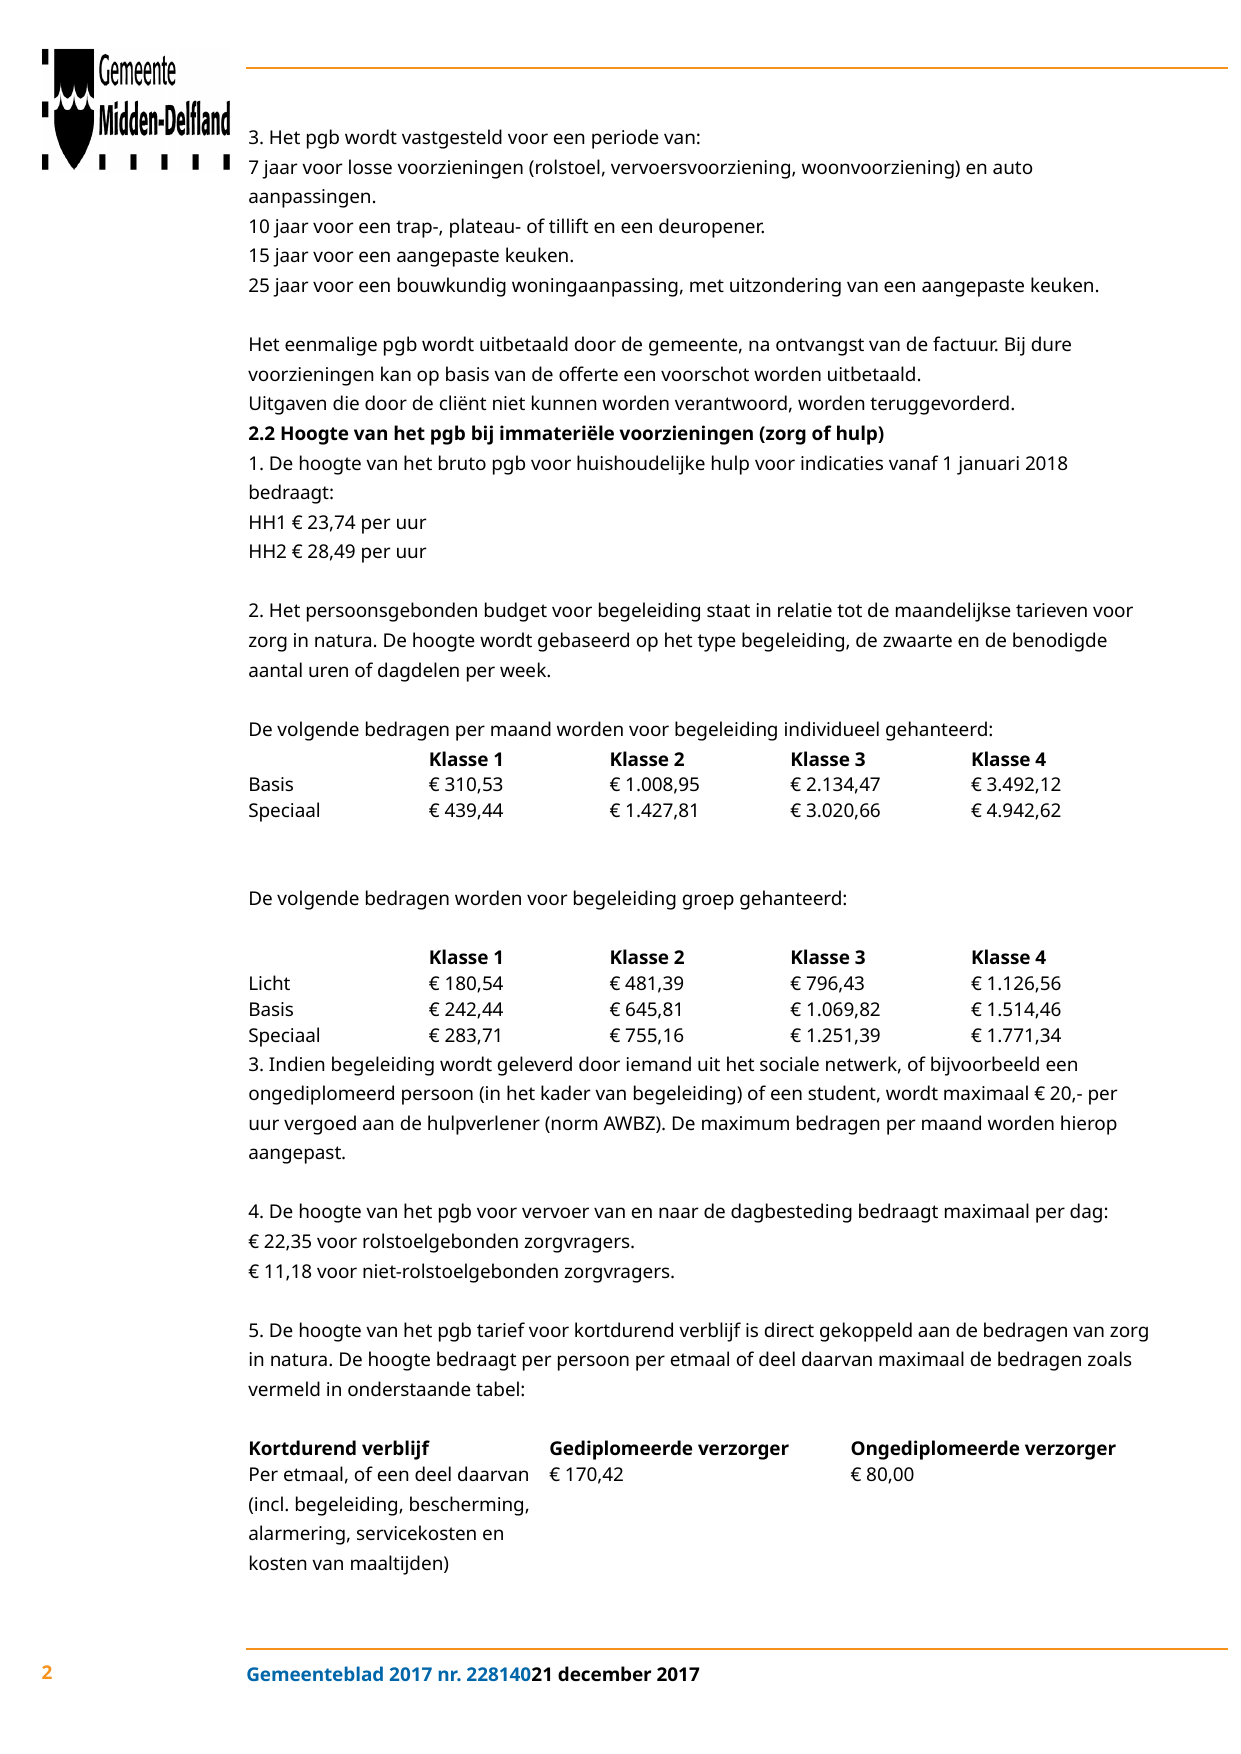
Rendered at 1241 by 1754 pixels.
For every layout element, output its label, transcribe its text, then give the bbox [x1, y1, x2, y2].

table_cell € 1.008,95 [609, 771, 790, 797]
table_cell € 3.492,12 [971, 771, 1152, 797]
table_cell € 439,44 [429, 797, 609, 823]
table_cell € 2.134,47 [790, 771, 971, 797]
text De volgende bedragen per maand worden voor begeleiding individueel gehanteerd: [248, 716, 1152, 742]
table_header Klasse 2 [609, 746, 790, 771]
table_cell € 80,00 [850, 1461, 1152, 1576]
table_header [248, 945, 429, 970]
text € 22,35 voor rolstoelgebonden zorgvragers. [248, 1228, 1152, 1254]
table_header Kortdurend verblijf [248, 1435, 549, 1461]
text HH2 € 28,49 per uur [248, 538, 1152, 564]
table_cell Speciaal [248, 797, 429, 823]
text Het eenmalige pgb wordt uitbetaald door de gemeente, na ontvangst van de factuur. Bij dure voorzieningen kan op basis van de offerte een voorschot worden uitbetaald. [248, 331, 1152, 387]
table_header Klasse 4 [971, 746, 1152, 771]
text € 11,18 voor niet-rolstoelgebonden zorgvragers. [248, 1258, 1152, 1283]
text 15 jaar voor een aangepaste keuken. [248, 243, 1152, 268]
table_cell € 242,44 [429, 996, 609, 1022]
table_header Klasse 3 [790, 746, 971, 771]
table_header Ongediplomeerde verzorger [850, 1435, 1152, 1461]
table_cell Licht [248, 970, 429, 996]
table_header Klasse 2 [609, 945, 790, 970]
table_header Gediplomeerde verzorger [549, 1435, 850, 1461]
text 5. De hoogte van het pgb tarief voor kortdurend verblijf is direct gekoppeld aan de bedragen van zorg in natura. De hoogte bedraagt per persoon per etmaal of deel daarvan maximaal de bedragen zoals vermeld in onderstaande tabel: [248, 1317, 1152, 1402]
text 4. De hoogte van het pgb voor vervoer van en naar de dagbesteding bedraagt maximaal per dag: [248, 1199, 1152, 1224]
text 7 jaar voor losse voorzieningen (rolstoel, vervoersvoorziening, woonvoorziening) en auto aanpassingen. [248, 154, 1152, 209]
text 1. De hoogte van het bruto pgb voor huishoudelijke hulp voor indicaties vanaf 1 januari 2018 bedraagt: [248, 450, 1152, 505]
picture [41, 47, 231, 172]
table_cell € 170,42 [549, 1461, 850, 1576]
table_cell € 481,39 [609, 970, 790, 996]
text HH1 € 23,74 per uur [248, 509, 1152, 535]
text 10 jaar voor een trap-, plateau- of tillift en een deuropener. [248, 213, 1152, 239]
table_cell € 4.942,62 [971, 797, 1152, 823]
text 2.2 Hoogte van het pgb bij immateriële voorzieningen (zorg of hulp) [248, 420, 1152, 446]
table_header Klasse 4 [971, 945, 1152, 970]
table_header [248, 746, 429, 771]
table_cell € 645,81 [609, 996, 790, 1022]
text 3. Het pgb wordt vastgesteld voor een periode van: [248, 124, 1152, 150]
table_cell € 3.020,66 [790, 797, 971, 823]
table_cell € 1.251,39 [790, 1022, 971, 1047]
table_cell € 796,43 [790, 970, 971, 996]
table_cell Basis [248, 771, 429, 797]
text De volgende bedragen worden voor begeleiding groep gehanteerd: [248, 885, 1152, 911]
text 2. Het persoonsgebonden budget voor begeleiding staat in relatie tot de maandelijkse tarieven voor zorg in natura. De hoogte wordt gebaseerd op het type begeleiding, de zwaarte en de benodigde aantal uren of dagdelen per week. [248, 598, 1152, 683]
table_cell € 180,54 [429, 970, 609, 996]
table_header Klasse 1 [429, 746, 609, 771]
text 25 jaar voor een bouwkundig woningaanpassing, met uitzondering van een aangepaste keuken. [248, 272, 1152, 298]
text 3. Indien begeleiding wordt geleverd door iemand uit het sociale netwerk, of bijvoorbeeld een ongediplomeerd persoon (in het kader van begeleiding) of een student, wordt maximaal € 20,- per uur vergoed aan de hulpverlener (norm AWBZ). De maximum bedragen per maand worden hierop aangepast. [248, 1051, 1152, 1165]
table_cell € 1.126,56 [971, 970, 1152, 996]
table_cell € 1.771,34 [971, 1022, 1152, 1047]
table_cell € 755,16 [609, 1022, 790, 1047]
table_header Klasse 1 [429, 945, 609, 970]
table_cell € 1.427,81 [609, 797, 790, 823]
text Uitgaven die door de cliënt niet kunnen worden verantwoord, worden teruggevorderd. [248, 391, 1152, 416]
table_cell Per etmaal, of een deel daarvan (incl. begeleiding, bescherming, alarmering, servicekosten en kosten van maaltijden) [248, 1461, 549, 1576]
table_cell Speciaal [248, 1022, 429, 1047]
table_cell Basis [248, 996, 429, 1022]
table_header Klasse 3 [790, 945, 971, 970]
table_cell € 1.069,82 [790, 996, 971, 1022]
table_cell € 283,71 [429, 1022, 609, 1047]
table_cell € 1.514,46 [971, 996, 1152, 1022]
table_cell € 310,53 [429, 771, 609, 797]
